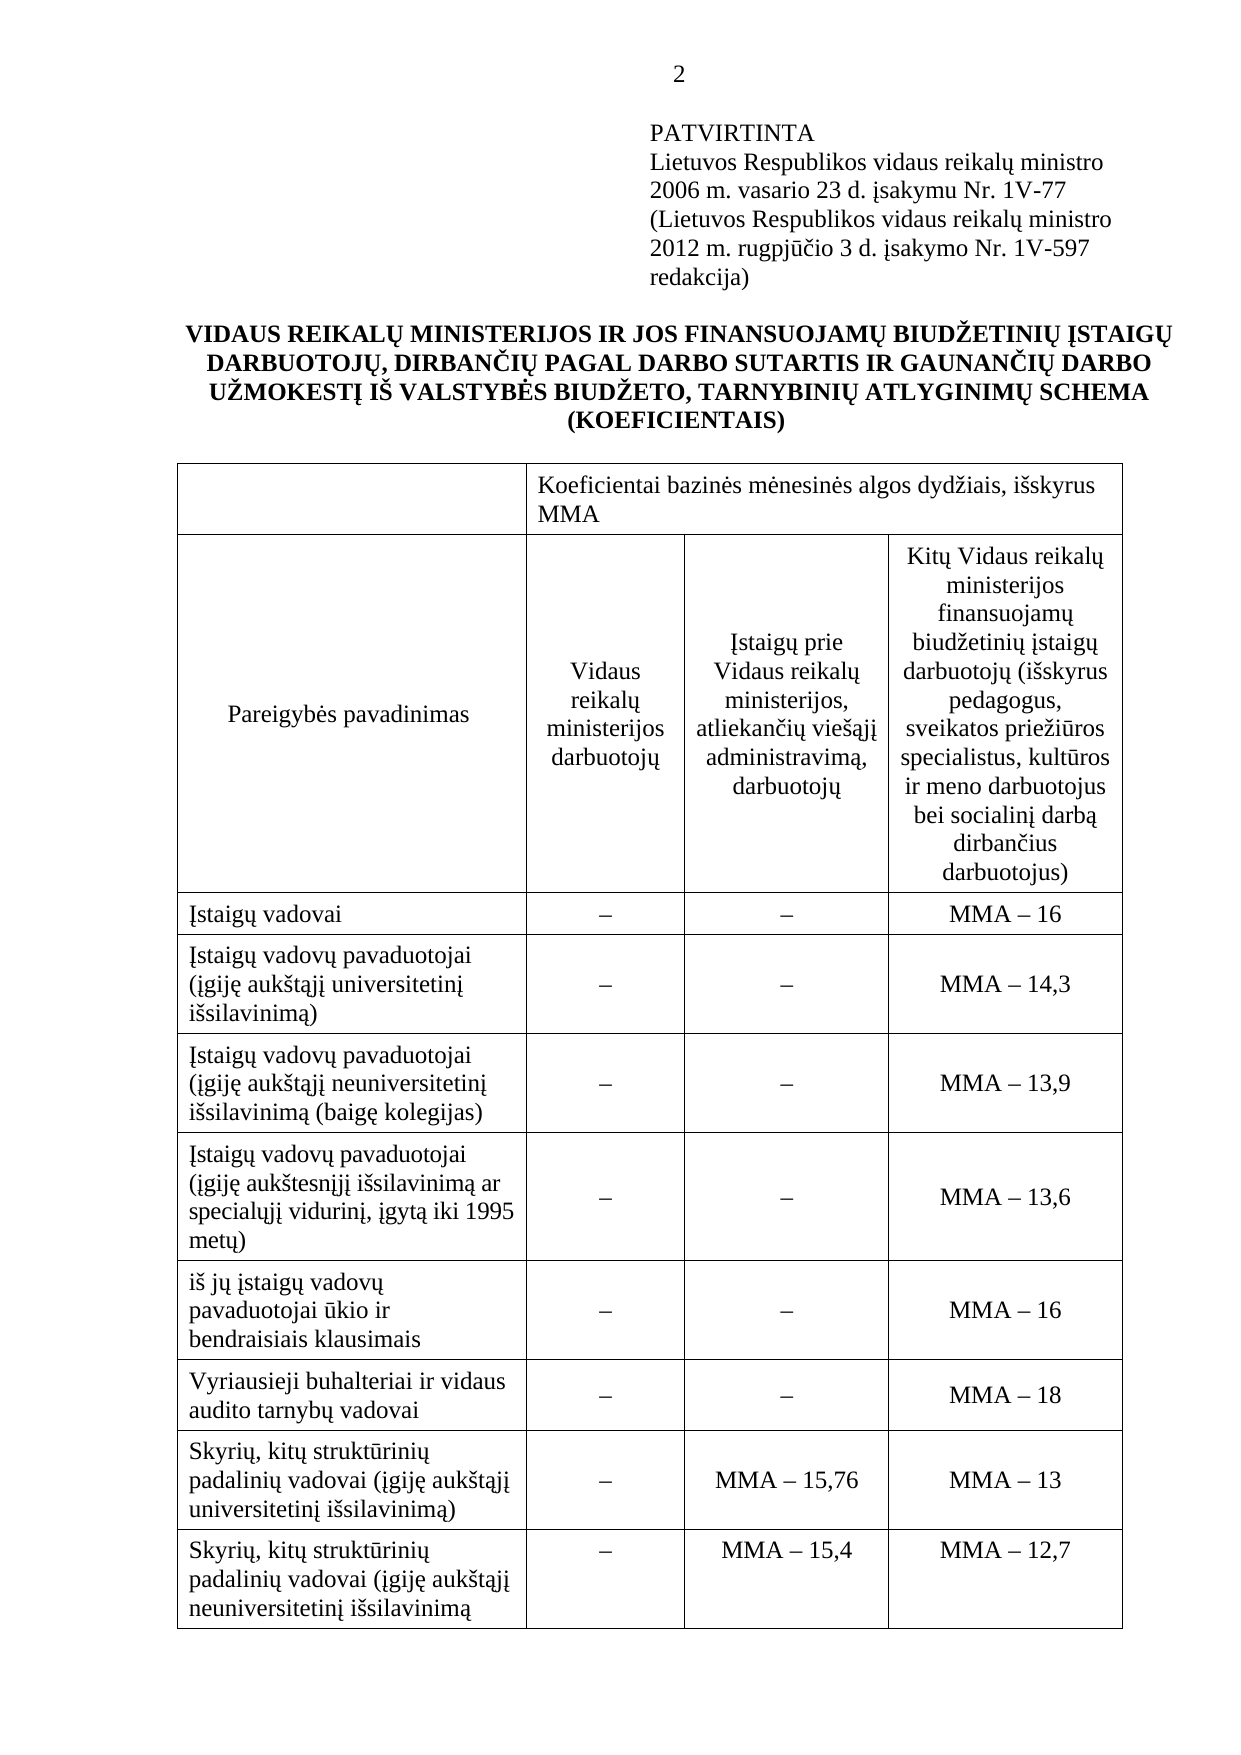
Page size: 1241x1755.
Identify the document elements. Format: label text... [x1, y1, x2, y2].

text 2012 m. rugpjūčio 3 d. įsakymo Nr. 1V-597 redakcija) [649, 233, 1181, 291]
table_cell MMA – 13 [889, 1431, 1122, 1529]
table_header Koeficientai bazinės mėnesinės algos dydžiais, išskyrus MMA [527, 464, 1122, 533]
table_cell – [527, 1261, 684, 1359]
table_cell Įstaigų prie Vidaus reikalų ministerijos, atliekančių viešąjį administravimą, darbuotojų [685, 535, 888, 892]
table_cell MMA – 15,76 [685, 1431, 888, 1529]
table_cell – [685, 1360, 888, 1429]
table_cell MMA – 15,4 [685, 1530, 888, 1628]
table_cell Įstaigų vadovų pavaduotojai (įgiję aukštąjį universitetinį išsilavinimą) [178, 935, 526, 1033]
table_cell – [527, 1431, 684, 1529]
text VIDAUS REIKALŲ MINISTERIJOS IR Jos finansuojamų BIUDŽETINIŲ ĮSTAIGŲ DARBUOTOJŲ, DIRBANČIŲ PAGAL DARBO SUTARTIS IR GAUNANČIŲ DARBO UŽMOKESTĮ IŠ VALSTYBĖS BIUDŽETO, TARNYBINIŲ ATLYGINIMŲ SCHEMA (KOEFICIENTAIS) [177, 319, 1181, 434]
table_cell – [685, 935, 888, 1033]
table_cell Vidaus reikalų ministerijos darbuotojų [527, 535, 684, 892]
table_cell MMA – 12,7 [889, 1530, 1122, 1628]
table_cell – [527, 893, 684, 934]
table_cell – [685, 1133, 888, 1260]
table_cell Skyrių, kitų struktūrinių padalinių vadovai (įgiję aukštąjį universitetinį išsilavinimą) [178, 1431, 526, 1529]
text Lietuvos Respublikos vidaus reikalų ministro [649, 147, 1181, 176]
table_cell Skyrių, kitų struktūrinių padalinių vadovai (įgiję aukštąjį neuniversitetinį išsilavinimą [178, 1530, 526, 1628]
table_cell – [527, 1133, 684, 1260]
table_cell MMA – 14,3 [889, 935, 1122, 1033]
table_cell MMA – 16 [889, 893, 1122, 934]
table_cell Vyriausieji buhalteriai ir vidaus audito tarnybų vadovai [178, 1360, 526, 1429]
table_cell – [685, 1261, 888, 1359]
table_cell MMA – 18 [889, 1360, 1122, 1429]
text (Lietuvos Respublikos vidaus reikalų ministro [649, 204, 1181, 233]
table_cell Įstaigų vadovų pavaduotojai (įgiję aukštesnįjį išsilavinimą ar specialųjį vidurinį, įgytą iki 1995 metų) [178, 1133, 526, 1260]
table_header [178, 464, 526, 533]
table_cell Įstaigų vadovų pavaduotojai (įgiję aukštąjį neuniversitetinį išsilavinimą (baigę kolegijas) [178, 1034, 526, 1132]
table_cell – [527, 1360, 684, 1429]
table_cell – [685, 893, 888, 934]
table_cell – [527, 1034, 684, 1132]
table_cell iš jų įstaigų vadovų pavaduotojai ūkio ir bendraisiais klausimais [178, 1261, 526, 1359]
table_cell MMA – 13,9 [889, 1034, 1122, 1132]
table_cell – [685, 1034, 888, 1132]
table_cell MMA – 16 [889, 1261, 1122, 1359]
table_cell MMA – 13,6 [889, 1133, 1122, 1260]
table_cell – [527, 1530, 684, 1628]
text PATVIRTINTA [649, 118, 1181, 147]
table_cell Kitų Vidaus reikalų ministerijos finansuojamų biudžetinių įstaigų darbuotojų (išskyrus pedagogus, sveikatos priežiūros specialistus, kultūros ir meno darbuotojus bei socialinį darbą dirbančius darbuotojus) [889, 535, 1122, 892]
table_cell – [527, 935, 684, 1033]
text 2006 m. vasario 23 d. įsakymu Nr. 1V-77 [649, 176, 1181, 204]
table_cell Pareigybės pavadinimas [178, 535, 526, 892]
table_cell Įstaigų vadovai [178, 893, 526, 934]
